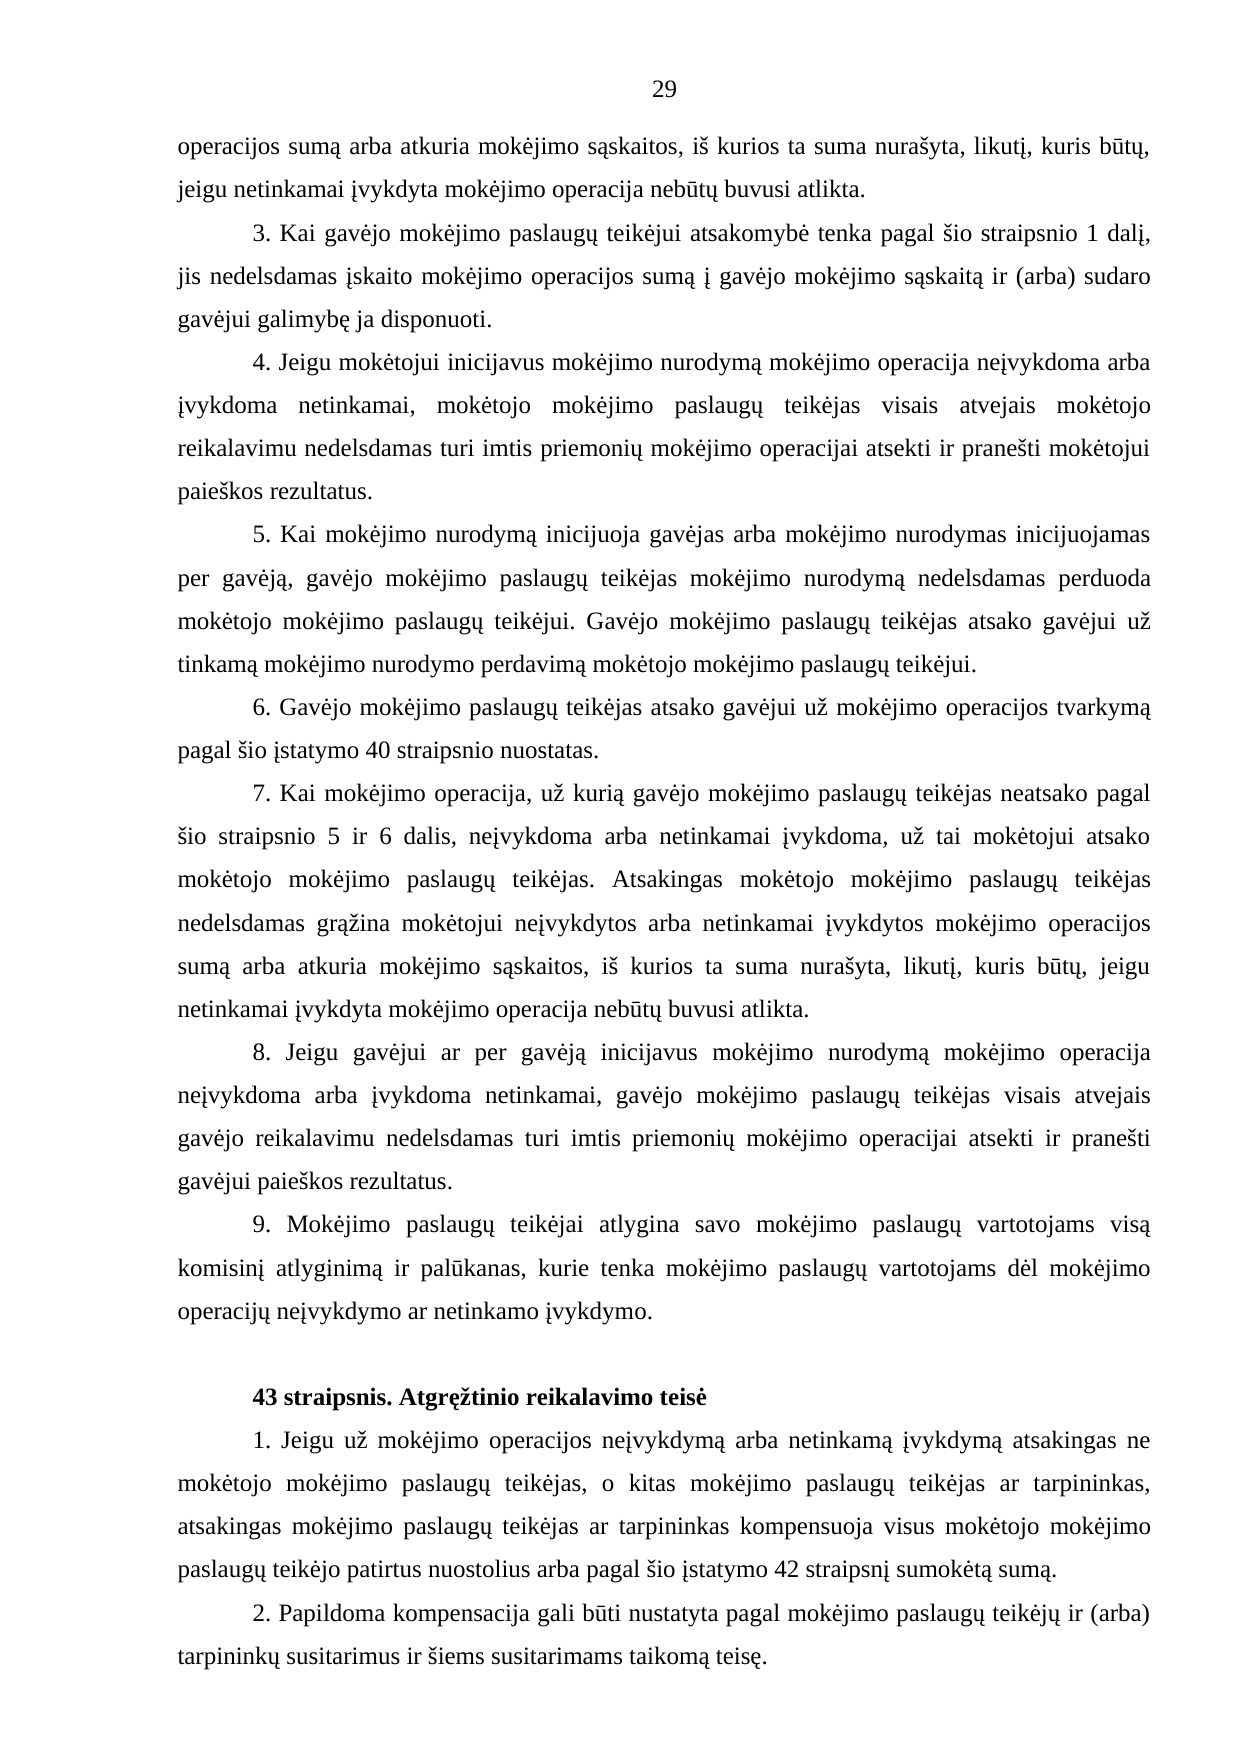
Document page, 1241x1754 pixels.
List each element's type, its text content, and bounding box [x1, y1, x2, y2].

text 5. Kai mokėjimo nurodymą inicijuoja gavėjas arba mokėjimo nurodymas inicijuojamas per gavėją, gavėjo mokėjimo paslaugų teikėjas mokėjimo nurodymą nedelsdamas perduoda mokėtojo mokėjimo paslaugų teikėjui. Gavėjo mokėjimo paslaugų teikėjas atsako gavėjui už tinkamą mokėjimo nurodymo perdavimą mokėtojo mokėjimo paslaugų teikėjui. [177, 519, 1152, 678]
text 6. Gavėjo mokėjimo paslaugų teikėjas atsako gavėjui už mokėjimo operacijos tvarkymą pagal šio įstatymo 40 straipsnio nuostatas. [177, 692, 1152, 764]
text operacijos sumą arba atkuria mokėjimo sąskaitos, iš kurios ta suma nurašyta, likutį, kuris būtų, jeigu netinkamai įvykdyta mokėjimo operacija nebūtų buvusi atlikta. [177, 131, 1152, 203]
text 7. Kai mokėjimo operacija, už kurią gavėjo mokėjimo paslaugų teikėjas neatsako pagal šio straipsnio 5 ir 6 dalis, neįvykdoma arba netinkamai įvykdoma, už tai mokėtojui atsako mokėtojo mokėjimo paslaugų teikėjas. Atsakingas mokėtojo mokėjimo paslaugų teikėjas nedelsdamas grąžina mokėtojui neįvykdytos arba netinkamai įvykdytos mokėjimo operacijos sumą arba atkuria mokėjimo sąskaitos, iš kurios ta suma nurašyta, likutį, kuris būtų, jeigu netinkamai įvykdyta mokėjimo operacija nebūtų buvusi atlikta. [177, 778, 1152, 1023]
text 43 straipsnis. Atgręžtinio reikalavimo teisė [177, 1382, 1152, 1411]
text 3. Kai gavėjo mokėjimo paslaugų teikėjui atsakomybė tenka pagal šio straipsnio 1 dalį, jis nedelsdamas įskaito mokėjimo operacijos sumą į gavėjo mokėjimo sąskaitą ir (arba) sudaro gavėjui galimybę ja disponuoti. [177, 218, 1152, 333]
text 1. Jeigu už mokėjimo operacijos neįvykdymą arba netinkamą įvykdymą atsakingas ne mokėtojo mokėjimo paslaugų teikėjas, o kitas mokėjimo paslaugų teikėjas ar tarpininkas, atsakingas mokėjimo paslaugų teikėjas ar tarpininkas kompensuoja visus mokėtojo mokėjimo paslaugų teikėjo patirtus nuostolius arba pagal šio įstatymo 42 straipsnį sumokėtą sumą. [177, 1425, 1152, 1583]
text 9. Mokėjimo paslaugų teikėjai atlygina savo mokėjimo paslaugų vartotojams visą komisinį atlyginimą ir palūkanas, kurie tenka mokėjimo paslaugų vartotojams dėl mokėjimo operacijų neįvykdymo ar netinkamo įvykdymo. [177, 1209, 1152, 1324]
text 8. Jeigu gavėjui ar per gavėją inicijavus mokėjimo nurodymą mokėjimo operacija neįvykdoma arba įvykdoma netinkamai, gavėjo mokėjimo paslaugų teikėjas visais atvejais gavėjo reikalavimu nedelsdamas turi imtis priemonių mokėjimo operacijai atsekti ir pranešti gavėjui paieškos rezultatus. [177, 1037, 1152, 1195]
text 4. Jeigu mokėtojui inicijavus mokėjimo nurodymą mokėjimo operacija neįvykdoma arba įvykdoma netinkamai, mokėtojo mokėjimo paslaugų teikėjas visais atvejais mokėtojo reikalavimu nedelsdamas turi imtis priemonių mokėjimo operacijai atsekti ir pranešti mokėtojui paieškos rezultatus. [177, 347, 1152, 505]
text 2. Papildoma kompensacija gali būti nustatyta pagal mokėjimo paslaugų teikėjų ir (arba) tarpininkų susitarimus ir šiems susitarimams taikomą teisę. [177, 1598, 1152, 1669]
